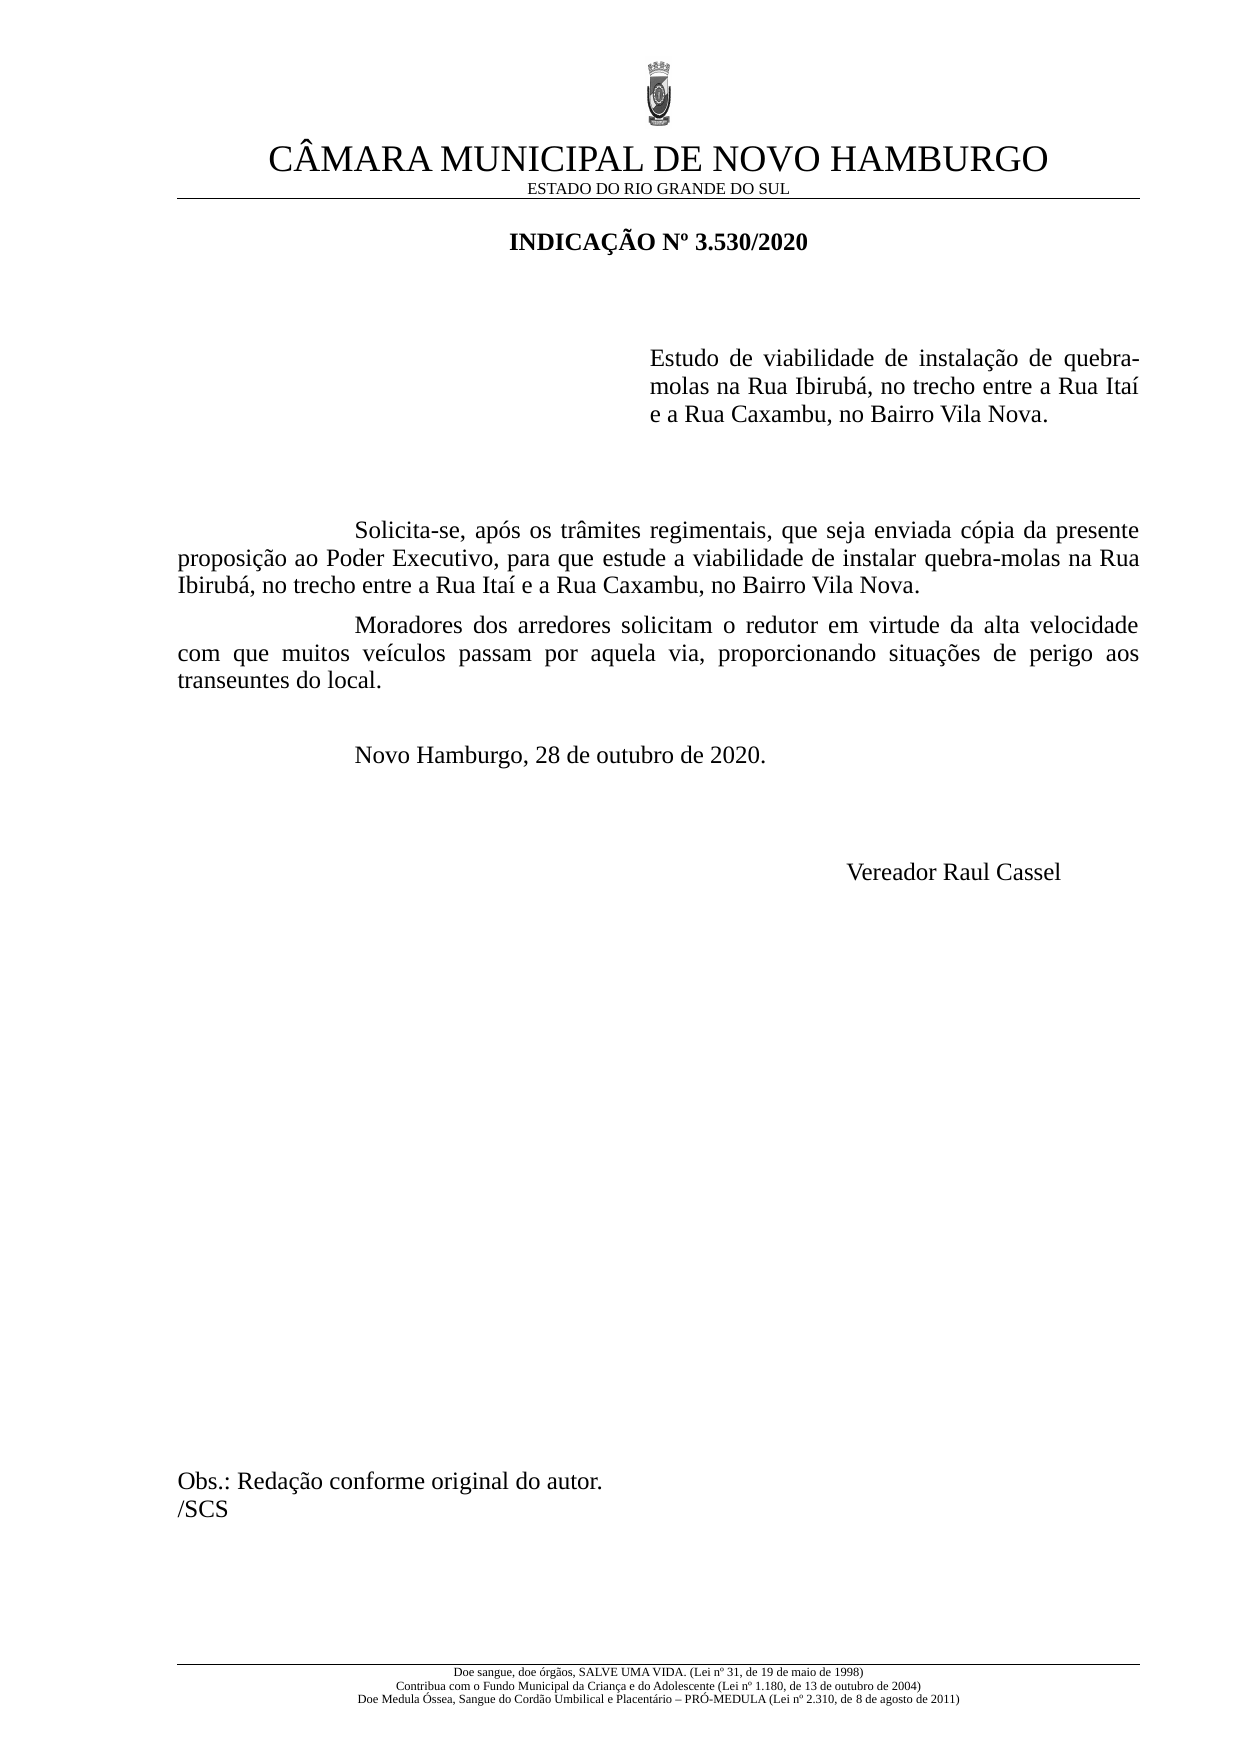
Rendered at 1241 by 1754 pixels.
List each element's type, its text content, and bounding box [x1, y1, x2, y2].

text Estudo de viabilidade de instalação de quebra-molas na Rua Ibirubá, no trecho entre a Rua Itaí e a Rua Caxambu, no Bairro Vila Nova. [649, 344, 1140, 428]
text Solicita-se, após os trâmites regimentais, que seja enviada cópia da presente proposição ao Poder Executivo, para que estude a viabilidade de instalar quebra-molas na Rua Ibirubá, no trecho entre a Rua Itaí e a Rua Caxambu, no Bairro Vila Nova. [177, 516, 1140, 599]
text /SCS [177, 1495, 1140, 1523]
text Vereador Raul Cassel [768, 858, 1140, 886]
text Obs.: Redação conforme original do autor. [177, 1467, 1140, 1495]
text INDICAÇÃO Nº 3.530/2020 [177, 228, 1140, 256]
text Moradores dos arredores solicitam o redutor em virtude da alta velocidade com que muitos veículos passam por aquela via, proporcionando situações de perigo aos transeuntes do local. [177, 611, 1140, 694]
text Novo Hamburgo, 28 de outubro de 2020. [177, 742, 1140, 769]
